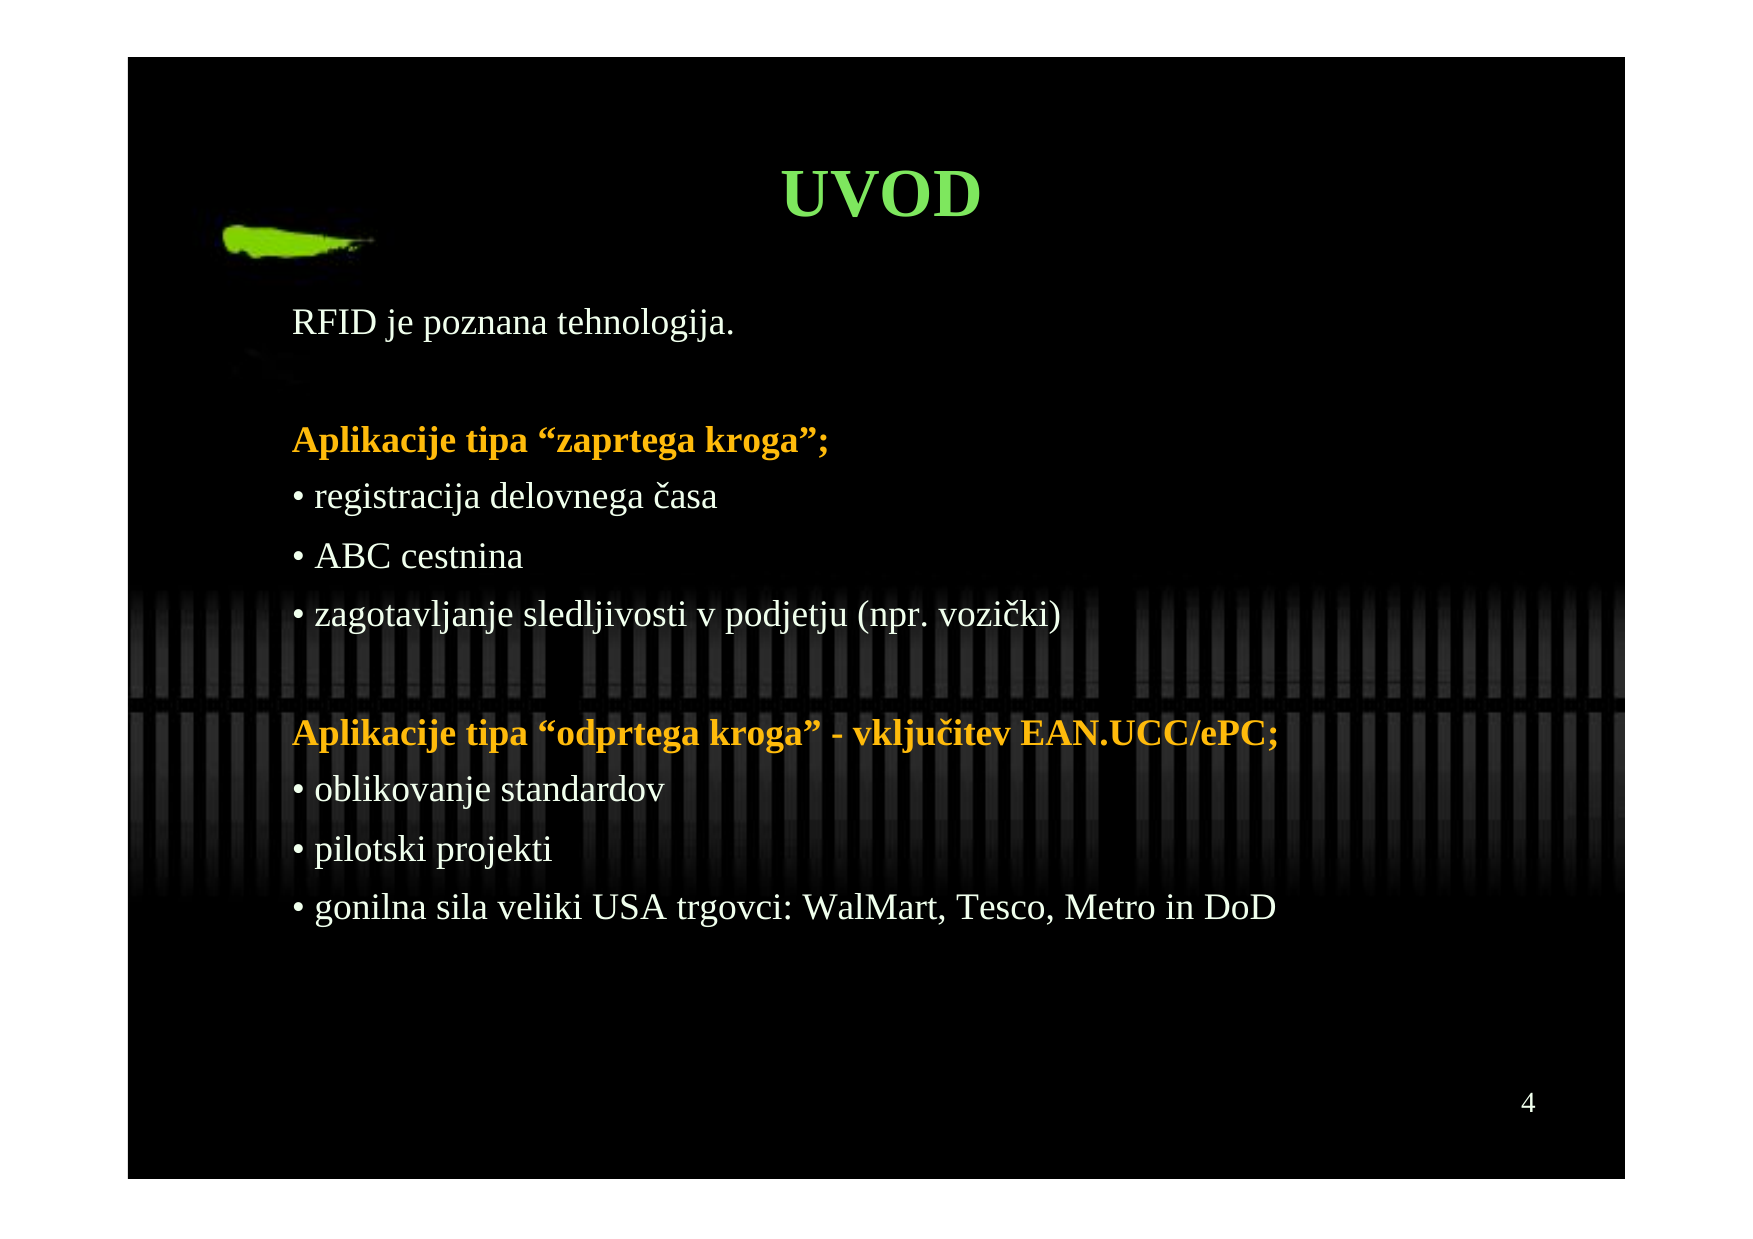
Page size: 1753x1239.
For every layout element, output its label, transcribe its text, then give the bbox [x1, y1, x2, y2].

picture [127, 57, 1625, 1179]
text UVOD [1627, 158, 1739, 232]
text 4 [1627, 1078, 1739, 1121]
